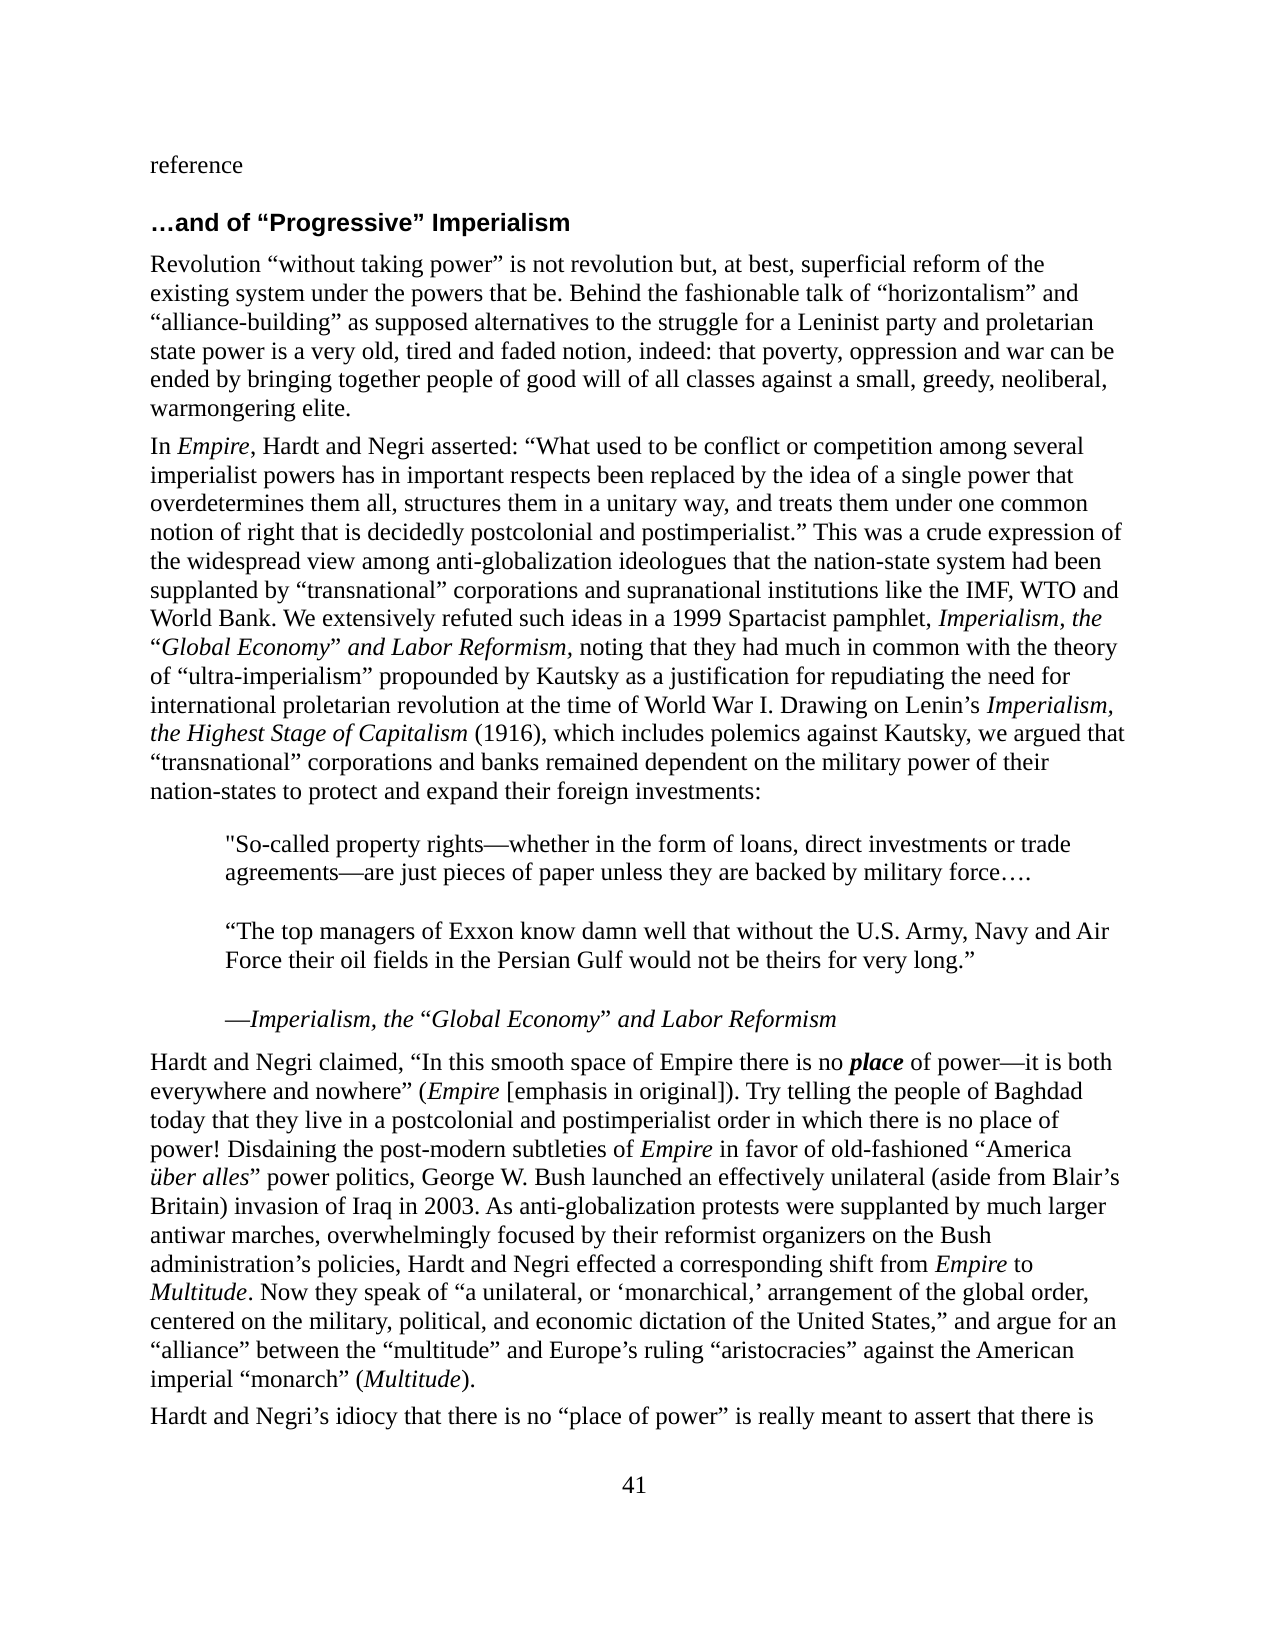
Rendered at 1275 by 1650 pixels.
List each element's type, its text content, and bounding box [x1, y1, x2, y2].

subtitle …and of “Progressive” Imperialism [150, 208, 1125, 237]
text Hardt and Negri claimed, “In this smooth space of Empire there is no place of power—it is both everywhere and nowhere” (Empire [emphasis in original]). Try telling the people of Baghdad today that they live in a postcolonial and postimperialist order in which there is no place of power! Disdaining the post-modern subtleties of Empire in favor of old-fashioned “America über alles” power politics, George W. Bush launched an effectively unilateral (aside from Blair’s Britain) invasion of Iraq in 2003. As anti-globalization protests were supplanted by much larger antiwar marches, overwhelmingly focused by their reformist organizers on the Bush administration’s policies, Hardt and Negri effected a corresponding shift from Empire to Multitude. Now they speak of “a unilateral, or ‘monarchical,’ arrangement of the global order, centered on the military, political, and economic dictation of the United States,” and argue for an “alliance” between the “multitude” and Europe’s ruling “aristocracies” against the American imperial “monarch” (Multitude). [150, 1047, 1125, 1392]
text —Imperialism, the “Global Economy” and Labor Reformism [225, 1004, 1125, 1032]
text In Empire, Hardt and Negri asserted: “What used to be conflict or competition among several imperialist powers has in important respects been replaced by the idea of a single power that overdetermines them all, structures them in a unitary way, and treats them under one common notion of right that is decidedly postcolonial and postimperialist.” This was a crude expression of the widespread view among anti-globalization ideologues that the nation-state system had been supplanted by “transnational” corporations and supranational institutions like the IMF, WTO and World Bank. We extensively refuted such ideas in a 1999 Spartacist pamphlet, Imperialism, the “Global Economy” and Labor Reformism, noting that they had much in common with the theory of “ultra-imperialism” propounded by Kautsky as a justification for repudiating the need for international proletarian revolution at the time of World War I. Drawing on Lenin’s Imperialism, the Highest Stage of Capitalism (1916), which includes polemics against Kautsky, we argued that “transnational” corporations and banks remained dependent on the military power of their nation-states to protect and expand their foreign investments: [150, 431, 1125, 805]
text Hardt and Negri’s idiocy that there is no “place of power” is really meant to assert that there is [150, 1401, 1125, 1430]
text “The top managers of Exxon know damn well that without the U.S. Army, Navy and Air Force their oil fields in the Persian Gulf would not be theirs for very long.” [225, 916, 1125, 974]
text "So-called property rights—whether in the form of loans, direct investments or trade agreements—are just pieces of paper unless they are backed by military force…. [225, 829, 1125, 886]
text Revolution “without taking power” is not revolution but, at best, superficial reform of the existing system under the powers that be. Behind the fashionable talk of “horizontalism” and “alliance-building” as supposed alternatives to the struggle for a Leninist party and proletarian state power is a very old, tired and faded notion, indeed: that poverty, oppression and war can be ended by bringing together people of good will of all classes against a small, greedy, neoliberal, warmongering elite. [150, 249, 1125, 422]
